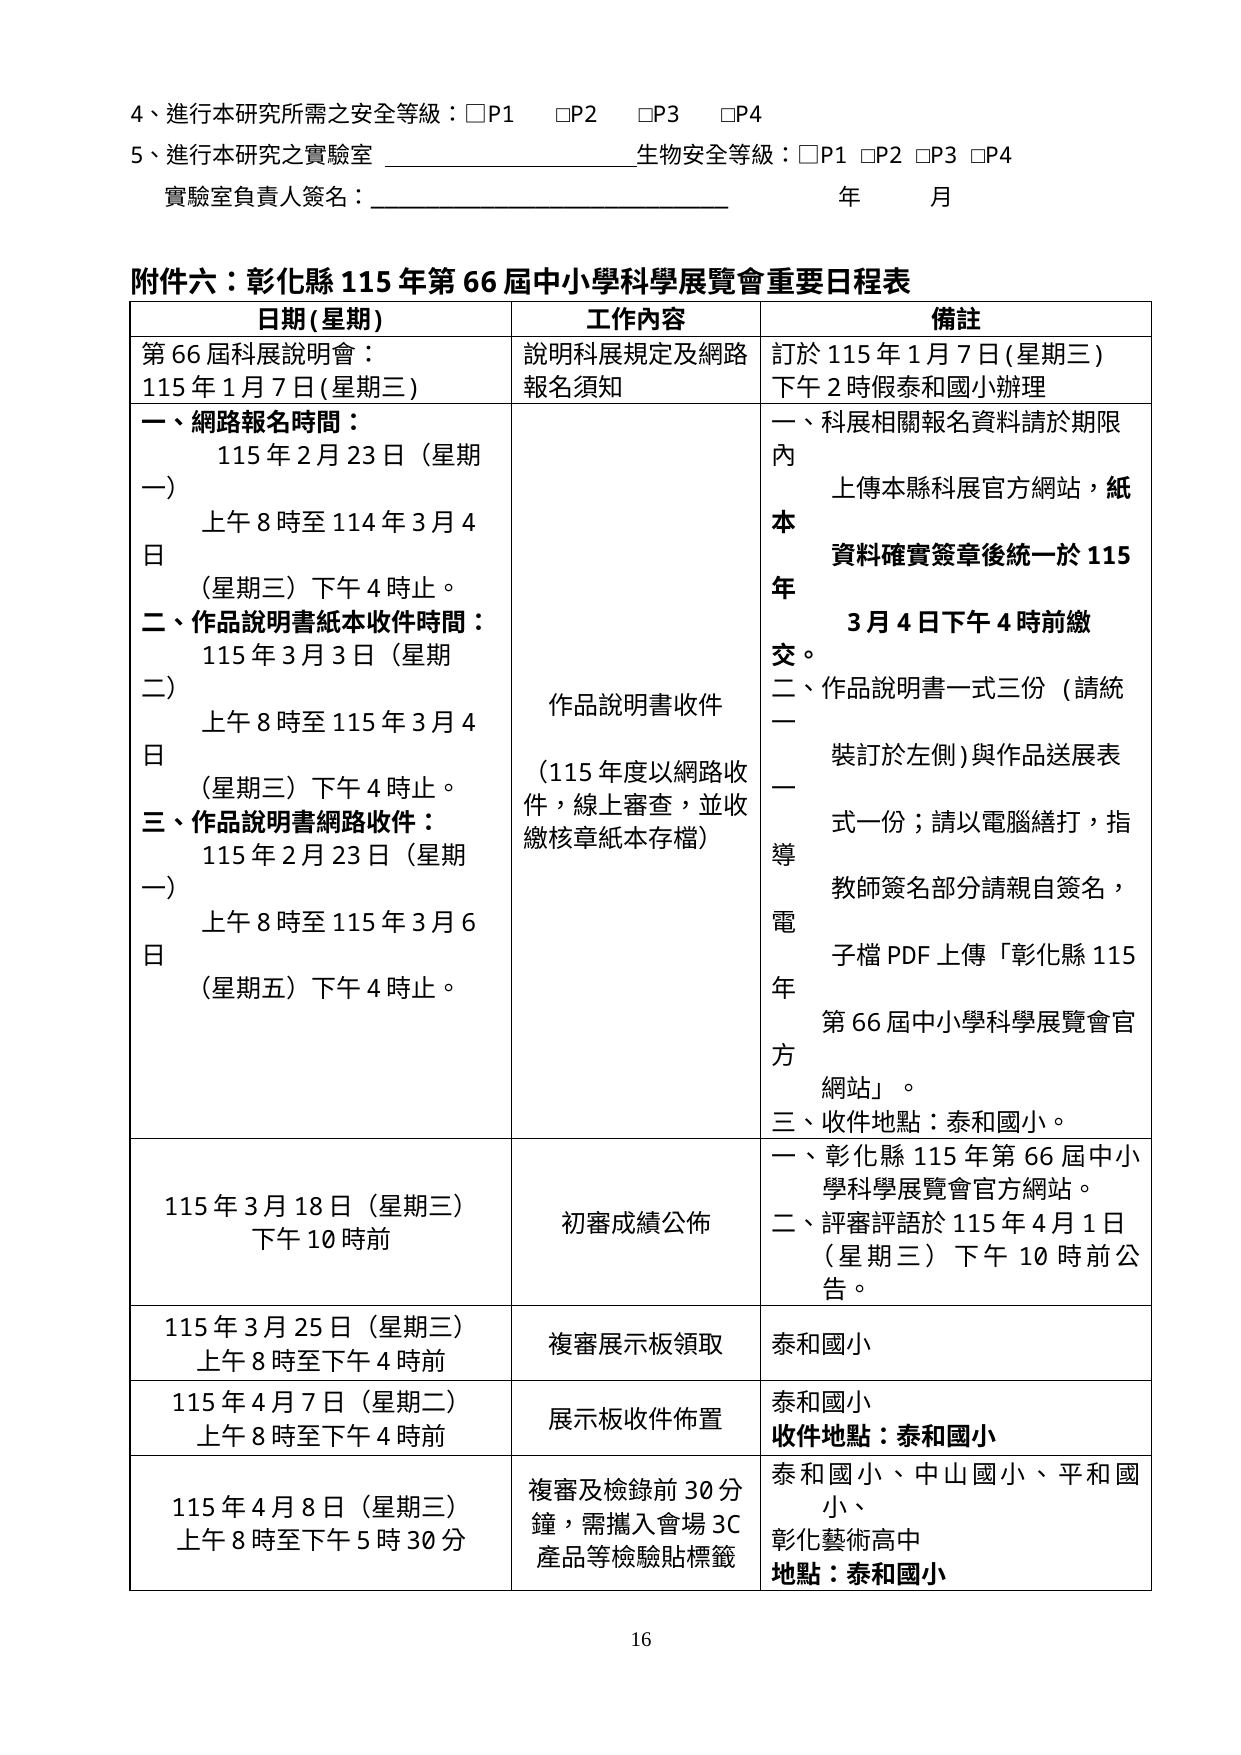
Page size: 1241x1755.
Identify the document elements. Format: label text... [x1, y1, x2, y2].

table_header 備註 [761, 302, 1151, 336]
table_cell 說明科展規定及網路報名須知 [512, 337, 760, 403]
table_cell 115年4月7日（星期二） 上午8時至下午4時前 [131, 1381, 511, 1455]
text 4、進行本研究所需之安全等級：□P1 □P2 □P3 □P4 [130, 89, 1152, 130]
text 實驗室負責人簽名：__________________________ 年 月 [130, 172, 1152, 214]
table_cell 一、彰化縣115年第66屆中小學科學展覽會官方網站。 二、評審評語於115年4月1日 （星期三）下午10時前公告。 [761, 1139, 1151, 1305]
table_header 日期(星期) [131, 302, 511, 336]
table_cell 訂於115年1月7日(星期三) 下午2時假泰和國小辦理 [761, 337, 1151, 403]
table_cell 一、科展相關報名資料請於期限內 上傳本縣科展官方網站，紙本 資料確實簽章後統一於115年 3月4日下午4時前繳交。 二、作品說明書一式三份 (請統一 裝訂於左側)與作品送展表一 式一份；請以電腦繕打，指導 教師簽名部分請親自簽名，電 子檔PDF上傳「彰化縣115年 第66屆中小學科學展覽會官方 網站」。 三、收件地點：泰和國小。 [761, 404, 1151, 1138]
table_cell 展示板收件佈置 [512, 1381, 760, 1455]
table_cell 複審展示板領取 [512, 1306, 760, 1380]
table_cell 泰和國小 [761, 1306, 1151, 1380]
table_cell 作品說明書收件 （115年度以網路收件，線上審查，並收繳核章紙本存檔） [512, 404, 760, 1138]
text 附件六：彰化縣115年第66屆中小學科學展覽會重要日程表 [130, 255, 1152, 301]
table_cell 泰和國小、中山國小、平和國小、 彰化藝術高中 地點：泰和國小 [761, 1456, 1151, 1590]
table_cell 複審及檢錄前30分鐘，需攜入會場3C產品等檢驗貼標籤 [512, 1456, 760, 1590]
table_header 工作內容 [512, 302, 760, 336]
table_cell 初審成績公佈 [512, 1139, 760, 1305]
table_cell 第66屆科展說明會： 115年1月7日(星期三) [131, 337, 511, 403]
table_cell 泰和國小 收件地點：泰和國小 [761, 1381, 1151, 1455]
table_cell 115年4月8日（星期三） 上午8時至下午5時30分 [131, 1456, 511, 1590]
text 5、進行本研究之實驗室 生物安全等級：□P1 □P2 □P3 □P4 [130, 130, 1152, 172]
table_cell 115年3月18日（星期三） 下午10時前 [131, 1139, 511, 1305]
table_cell 一、網路報名時間： 115年2月23日（星期一） 上午8時至114年3月4日 （星期三）下午4時止。 二、作品說明書紙本收件時間： 115年3月3日（星期二） 上午8時至115年3月4日 （星期三）下午4時止。 三、作品說明書網路收件： 115年2月23日（星期一） 上午8時至115年3月6日 （星期五）下午4時止。 [131, 404, 511, 1138]
table_cell 115年3月25日（星期三） 上午8時至下午4時前 [131, 1306, 511, 1380]
